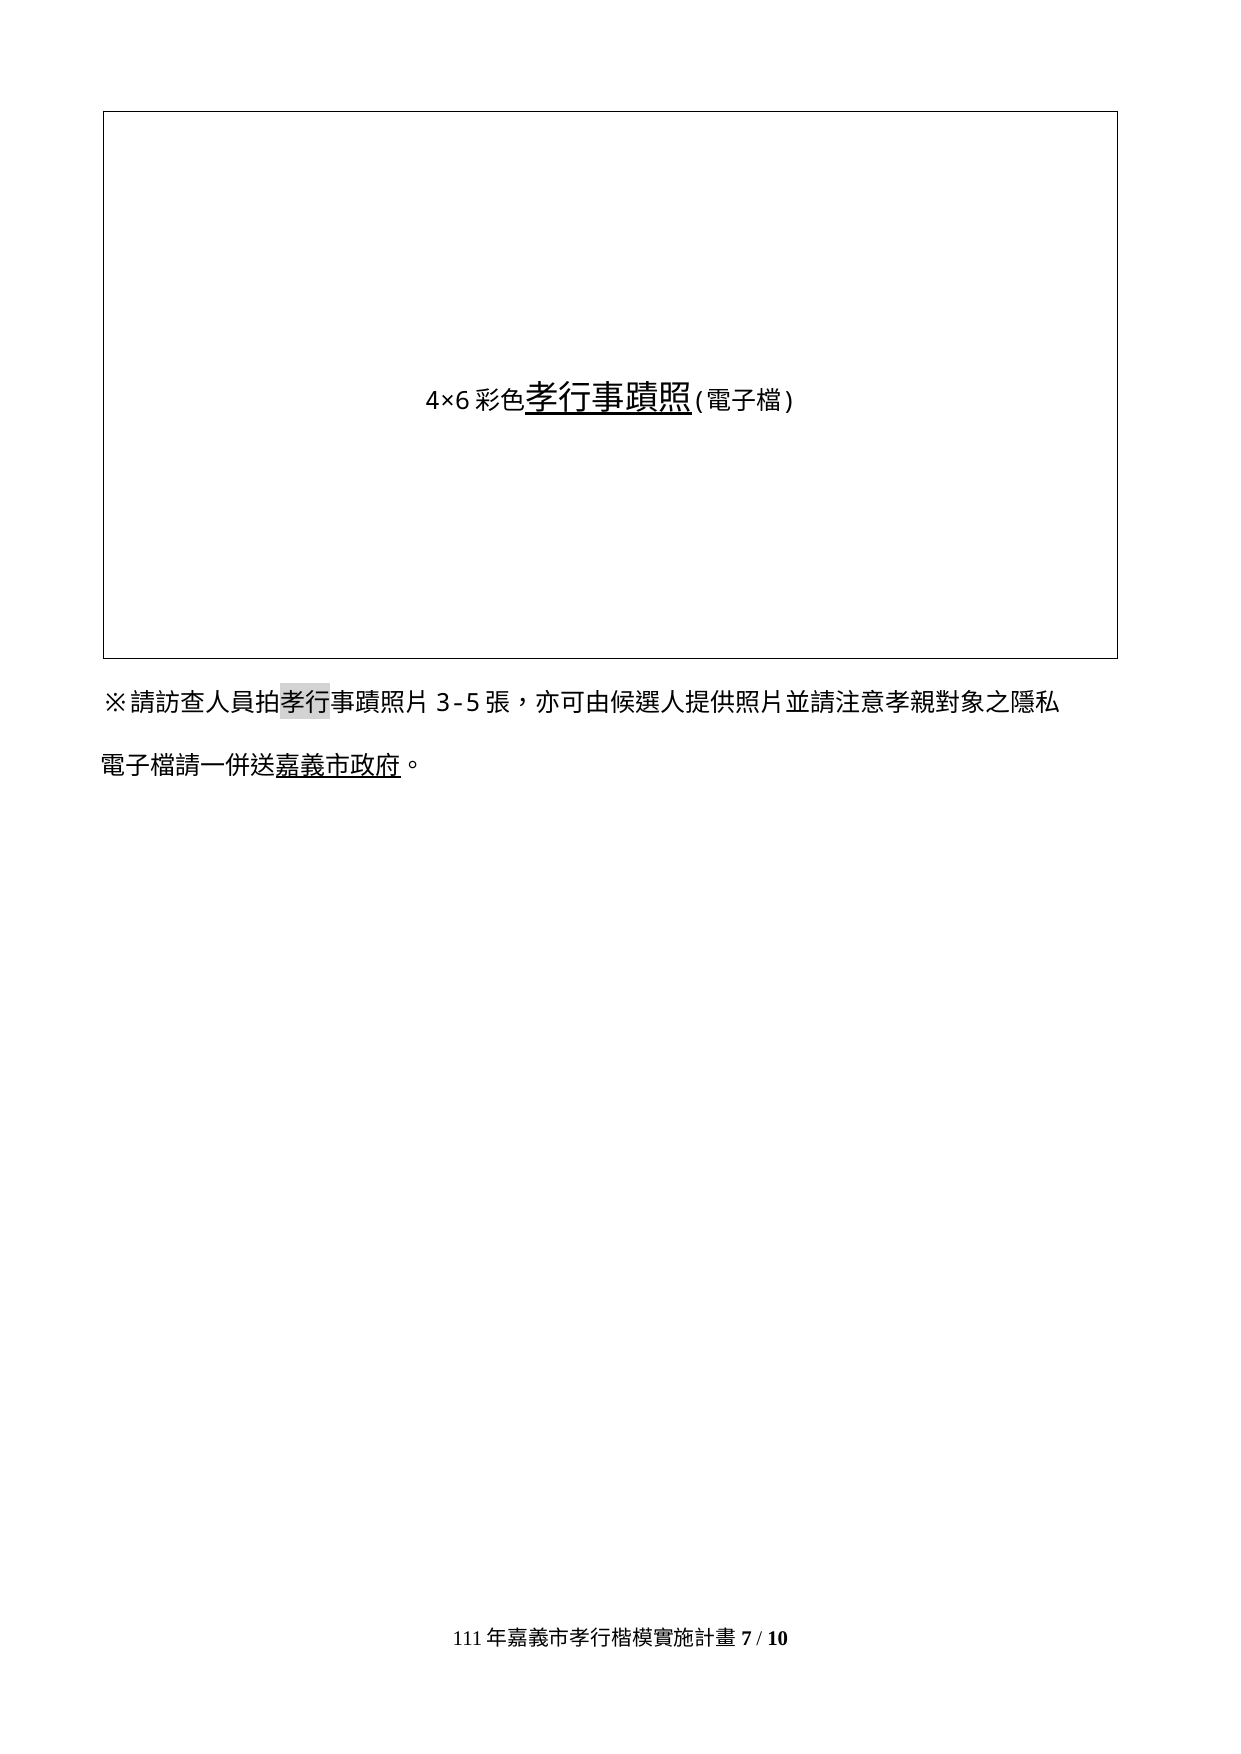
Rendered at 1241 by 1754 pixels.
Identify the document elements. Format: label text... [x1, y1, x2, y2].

text ※請訪查人員拍孝行事蹟照片3-5張，亦可由候選人提供照片並請注意孝親對象之隱私 [100, 659, 1163, 722]
table_header 4×6彩色孝行事蹟照(電子檔) [104, 112, 1117, 658]
text 電子檔請一併送嘉義市政府。 [100, 722, 1163, 784]
